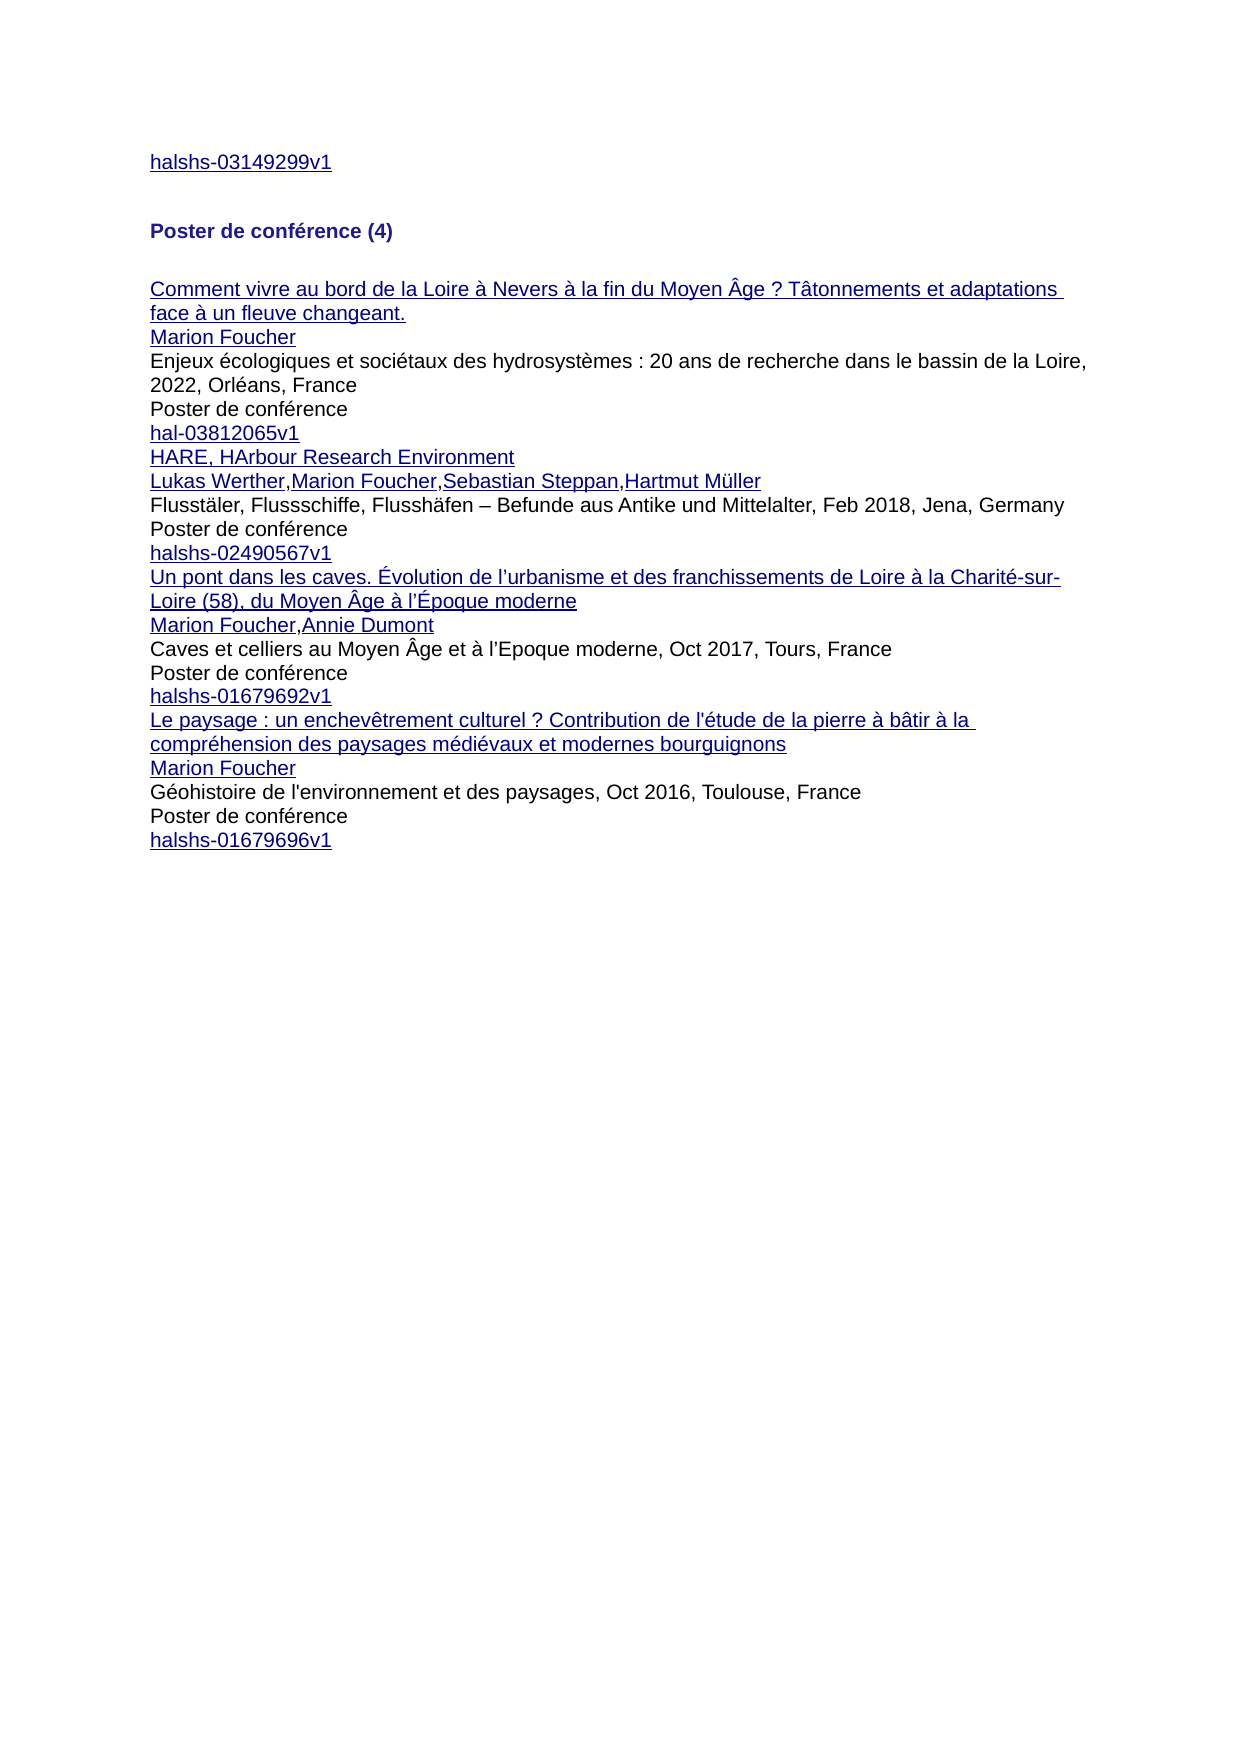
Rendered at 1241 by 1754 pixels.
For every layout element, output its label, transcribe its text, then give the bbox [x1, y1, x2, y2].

subtitle Poster de conférence (4) [150, 219, 1090, 243]
table_cell Le paysage : un enchevêtrement culturel ? Contribution de l'étude de la pierre à bâtir à la compréhension des paysages médiévaux et modernes bourguignons Marion Foucher Géohistoire de l'environnement et des paysages, Oct 2016, Toulouse, France Poster de conférence halshs-01679696v1 [150, 708, 1090, 852]
table_cell HARE, HArbour Research Environment Lukas Werther,Marion Foucher,Sebastian Steppan,Hartmut Müller Flusstäler, Flussschiffe, Flusshäfen – Befunde aus Antike und Mittelalter, Feb 2018, Jena, Germany Poster de conférence halshs-02490567v1 [150, 445, 1090, 564]
table_cell halshs-03149299v1 [150, 150, 1090, 174]
table_header Comment vivre au bord de la Loire à Nevers à la fin du Moyen Âge ? Tâtonnements et adaptations face à un fleuve changeant. Marion Foucher Enjeux écologiques et sociétaux des hydrosystèmes : 20 ans de recherche dans le bassin de la Loire, 2022, Orléans, France Poster de conférence hal-03812065v1 [150, 277, 1090, 445]
table_cell Un pont dans les caves. Évolution de l’urbanisme et des franchissements de Loire à la Charité-sur-Loire (58), du Moyen Âge à l’Époque moderne Marion Foucher,Annie Dumont Caves et celliers au Moyen Âge et à l’Epoque moderne, Oct 2017, Tours, France Poster de conférence halshs-01679692v1 [150, 565, 1090, 708]
